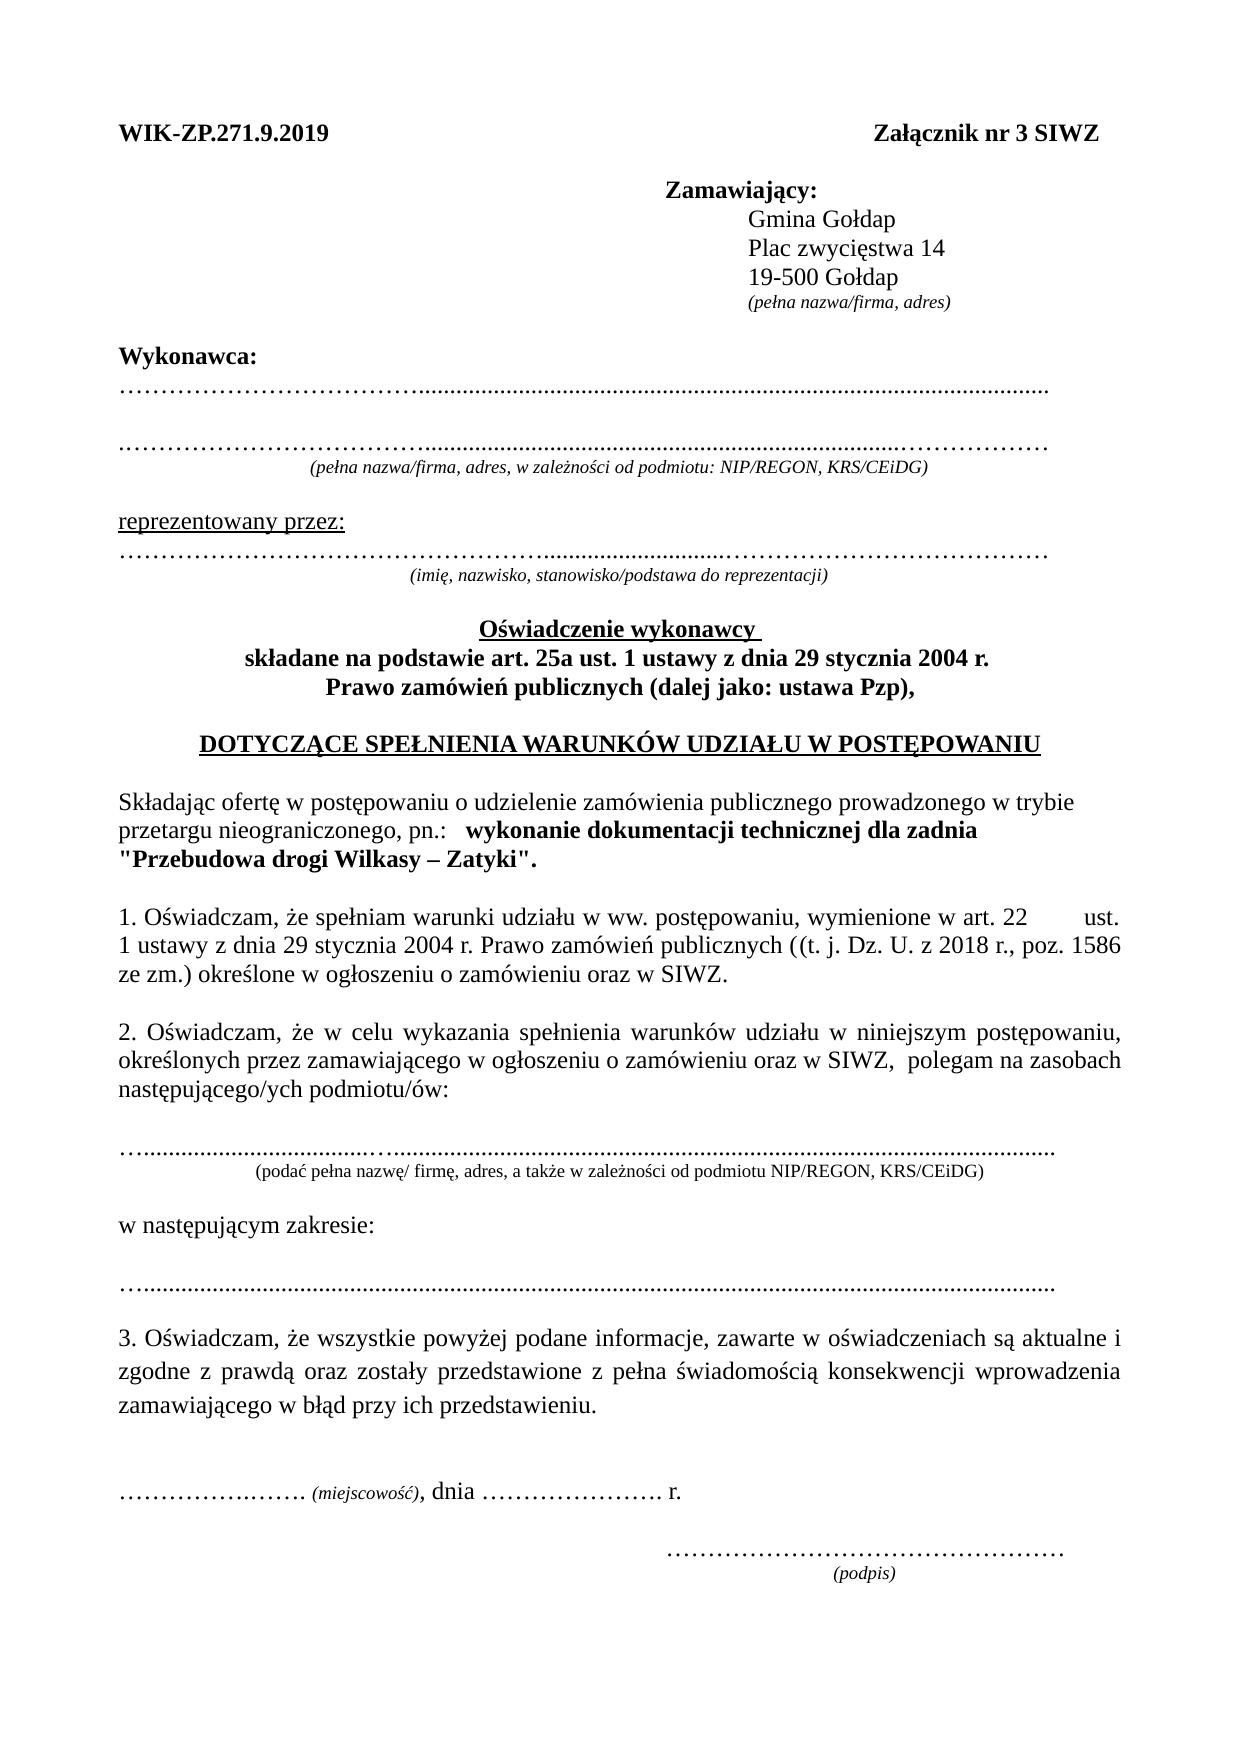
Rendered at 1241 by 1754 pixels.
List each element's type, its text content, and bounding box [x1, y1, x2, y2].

text reprezentowany przez: [118, 506, 1122, 535]
text Gmina Gołdap [748, 204, 1122, 233]
text Zamawiający: [665, 176, 1122, 204]
text (podać pełna nazwę/ firmę, adres, a także w zależności od podmiotu NIP/REGON, KRS/CEiDG) [118, 1160, 1122, 1182]
text 3. Oświadczam, że wszystkie powyżej podane informacje, zawarte w oświadczeniach są aktualne i zgodne z prawdą oraz zostały przedstawione z pełna świadomością konsekwencji wprowadzenia zamawiającego w błąd przy ich przedstawieniu. [118, 1318, 1122, 1418]
text …………….……. (miejscowość), dnia …………………. r. [118, 1476, 1122, 1505]
text Oświadczenie wykonawcy [118, 614, 1122, 643]
text 19-500 Gołdap [748, 262, 1122, 291]
text (pełna nazwa/firma, adres, w zależności od podmiotu: NIP/REGON, KRS/CEiDG) [118, 456, 1122, 477]
text …………………………………………….............................………………………………… [118, 535, 1122, 564]
text w następującym zakresie: [118, 1211, 1122, 1239]
text …....................................….......................................................................................................... [118, 1132, 1122, 1160]
text Plac zwycięstwa 14 [748, 233, 1122, 262]
text Składając ofertę w postępowaniu o udzielenie zamówienia publicznego prowadzonego w trybie przetargu nieograniczonego, pn.: wykonanie dokumentacji technicznej dla zadnia "Przebudowa drogi Wilkasy – Zatyki". [118, 787, 1122, 873]
text Wykonawca: [118, 341, 1122, 370]
text składane na podstawie art. 25a ust. 1 ustawy z dnia 29 stycznia 2004 r. [118, 643, 1122, 672]
text ………………………………..................................................................................................... [118, 370, 1122, 398]
text (imię, nazwisko, stanowisko/podstawa do reprezentacji) [118, 564, 1122, 585]
text Prawo zamówień publicznych (dalej jako: ustawa Pzp), [118, 672, 1122, 700]
text ………………………………………… [118, 1533, 1122, 1562]
text .………………………………............................................................................……………… [118, 427, 1122, 456]
list 1. Oświadczam, że spełniam warunki udziału w ww. postępowaniu, wymienione w art. 22 ust. 1 ustawy z dnia 29 stycznia 2004 r. Prawo zamówień publicznych ((t. j. Dz. U. z 2018 r., poz. 1586 ze zm.) określone w ogłoszeniu o zamówieniu oraz w SIWZ. [118, 902, 1122, 988]
text DOTYCZĄCE SPEŁNIENIA WARUNKÓW UDZIAŁU W POSTĘPOWANIU [118, 729, 1122, 758]
text (podpis) [118, 1562, 1122, 1584]
text (pełna nazwa/firma, adres) [748, 291, 1122, 312]
text WIK-ZP.271.9.2019 Załącznik nr 3 SIWZ [118, 118, 1122, 147]
text ….................................................................................................................................................. [118, 1268, 1122, 1297]
text 2. Oświadczam, że w celu wykazania spełnienia warunków udziału w niniejszym postępowaniu, określonych przez zamawiającego w ogłoszeniu o zamówieniu oraz w SIWZ, polegam na zasobach następującego/ych podmiotu/ów: [118, 1017, 1122, 1103]
